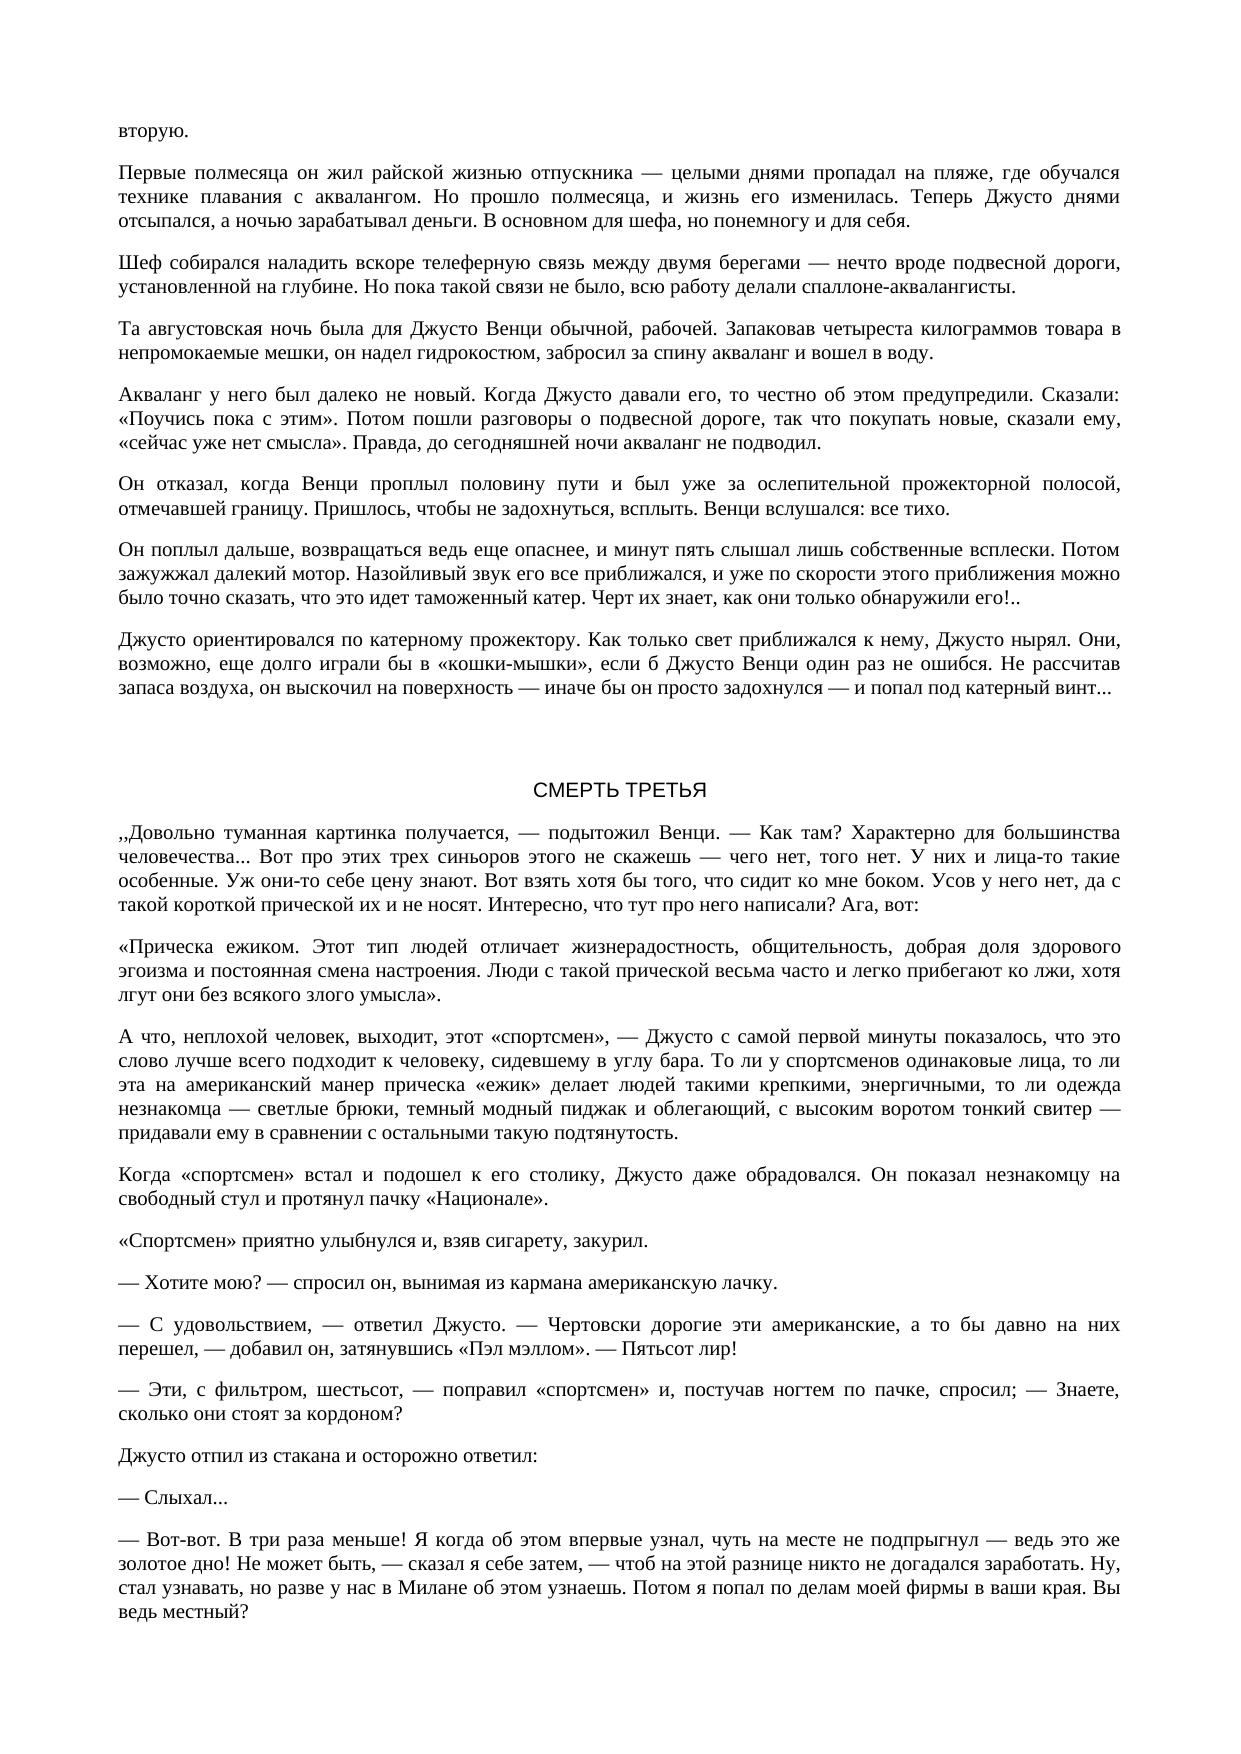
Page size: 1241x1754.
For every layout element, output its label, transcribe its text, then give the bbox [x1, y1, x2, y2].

text А что, неплохой человек, выходит, этот «спортсмен», — Джусто с самой первой минуты показалось, что это слово лучше всего подходит к человеку, сидевшему в углу бара. То ли у спортсменов одинаковые лица, то ли эта на американский манер прическа «ежик» делает людей такими крепкими, энергичными, то ли одежда незнакомца — светлые брюки, темный модный пиджак и облегающий, с высоким воротом тонкий свитер — придавали ему в сравнении с остальными такую подтянутость. [118, 1024, 1122, 1144]
text Он поплыл дальше, возвращаться ведь еще опаснее, и минут пять слышал лишь собственные всплески. Потом зажужжал далекий мотор. Назойливый звук его все приближался, и уже по скорости этого приближения можно было точно сказать, что это идет таможенный катер. Черт их знает, как они только обнаружили его!.. [118, 537, 1122, 609]
text «Прическа ежиком. Этот тип людей отличает жизнерадостность, общительность, добрая доля здорового эгоизма и постоянная смена настроения. Люди с такой прической весьма часто и легко прибегают ко лжи, хотя лгут они без всякого злого умысла». [118, 934, 1122, 1006]
text Он отказал, когда Венци проплыл половину пути и был уже за ослепительной прожекторной полосой, отмечавшей границу. Пришлось, чтобы не задохнуться, всплыть. Венци вслушался: все тихо. [118, 471, 1122, 519]
text Шеф собирался наладить вскоре телеферную связь между двумя берегами — нечто вроде подвесной дороги, установленной на глубине. Но пока такой связи не было, всю работу делали спаллоне-аквалангисты. [118, 250, 1122, 298]
subtitle СМЕРТЬ ТРЕТЬЯ [118, 778, 1122, 802]
text — Эти, с фильтром, шестьсот, — поправил «спортсмен» и, постучав ногтем по пачке, спросил; — Знаете, сколько они стоят за кордоном? [118, 1377, 1122, 1425]
text Акваланг у него был далеко не новый. Когда Джусто давали его, то честно об этом предупредили. Сказали: «Поучись пока с этим». Потом пошли разговоры о подвесной дороге, так что покупать новые, сказали ему, «сейчас уже нет смысла». Правда, до сегодняшней ночи акваланг не подводил. [118, 381, 1122, 454]
text «Спортсмен» приятно улыбнулся и, взяв сигарету, закурил. [118, 1228, 1122, 1252]
text — С удовольствием, — ответил Джусто. — Чертовски дорогие эти американские, а то бы давно на них перешел, — добавил он, затянувшись «Пэл мэллом». — Пятьсот лир! [118, 1311, 1122, 1359]
text Когда «спортсмен» встал и подошел к его столику, Джусто даже обрадовался. Он показал незнакомцу на свободный стул и протянул пачку «Национале». [118, 1162, 1122, 1210]
text вторую. [118, 118, 1122, 142]
text ,,Довольно туманная картинка получается, — подытожил Венци. — Как там? Характерно для большинства человечества... Вот про этих трех синьоров этого не скажешь — чего нет, того нет. У них и лица-то такие особенные. Уж они-то себе цену знают. Вот взять хотя бы того, что сидит ко мне боком. Усов у него нет, да с такой короткой прической их и не носят. Интересно, что тут про него написали? Aга, вот: [118, 820, 1122, 916]
text — Вот-вот. В три раза меньше! Я когда об этом впервые узнал, чуть на месте не подпрыгнул — ведь это же золотое дно! Не может быть, — сказал я себе затем, — чтоб на этой разнице никто не догадался заработать. Ну, стал узнавать, но разве у нас в Милане об этом узнаешь. Потом я попал по делам моей фирмы в ваши края. Вы ведь местный? [118, 1527, 1122, 1623]
text — Хотите мою? — спросил он, вынимая из кармана американскую лачку. [118, 1270, 1122, 1294]
text Джусто отпил из стакана и осторожно ответил: [118, 1443, 1122, 1467]
text — Слыхал... [118, 1485, 1122, 1509]
text Джусто ориентировался по катерному прожектору. Как только свет приближался к нему, Джусто нырял. Они, возможно, еще долго играли бы в «кошки-мышки», если б Джусто Венци один раз не ошибся. Не рассчитав запаса воздуха, он выскочил на поверхность — иначе бы он просто задохнулся — и попал под катерный винт... [118, 627, 1122, 699]
text Первые полмесяца он жил райской жизнью отпускника — целыми днями пропадал на пляже, где обучался технике плавания с аквалангом. Но прошло полмесяца, и жизнь его изменилась. Теперь Джусто днями отсыпался, а ночью зарабатывал деньги. В основном для шефа, но понемногу и для себя. [118, 160, 1122, 232]
text Та августовская ночь была для Джусто Венци обычной, рабочей. Запаковав четыреста килограммов товара в непромокаемые мешки, он надел гидрокостюм, забросил за спину акваланг и вошел в воду. [118, 316, 1122, 364]
